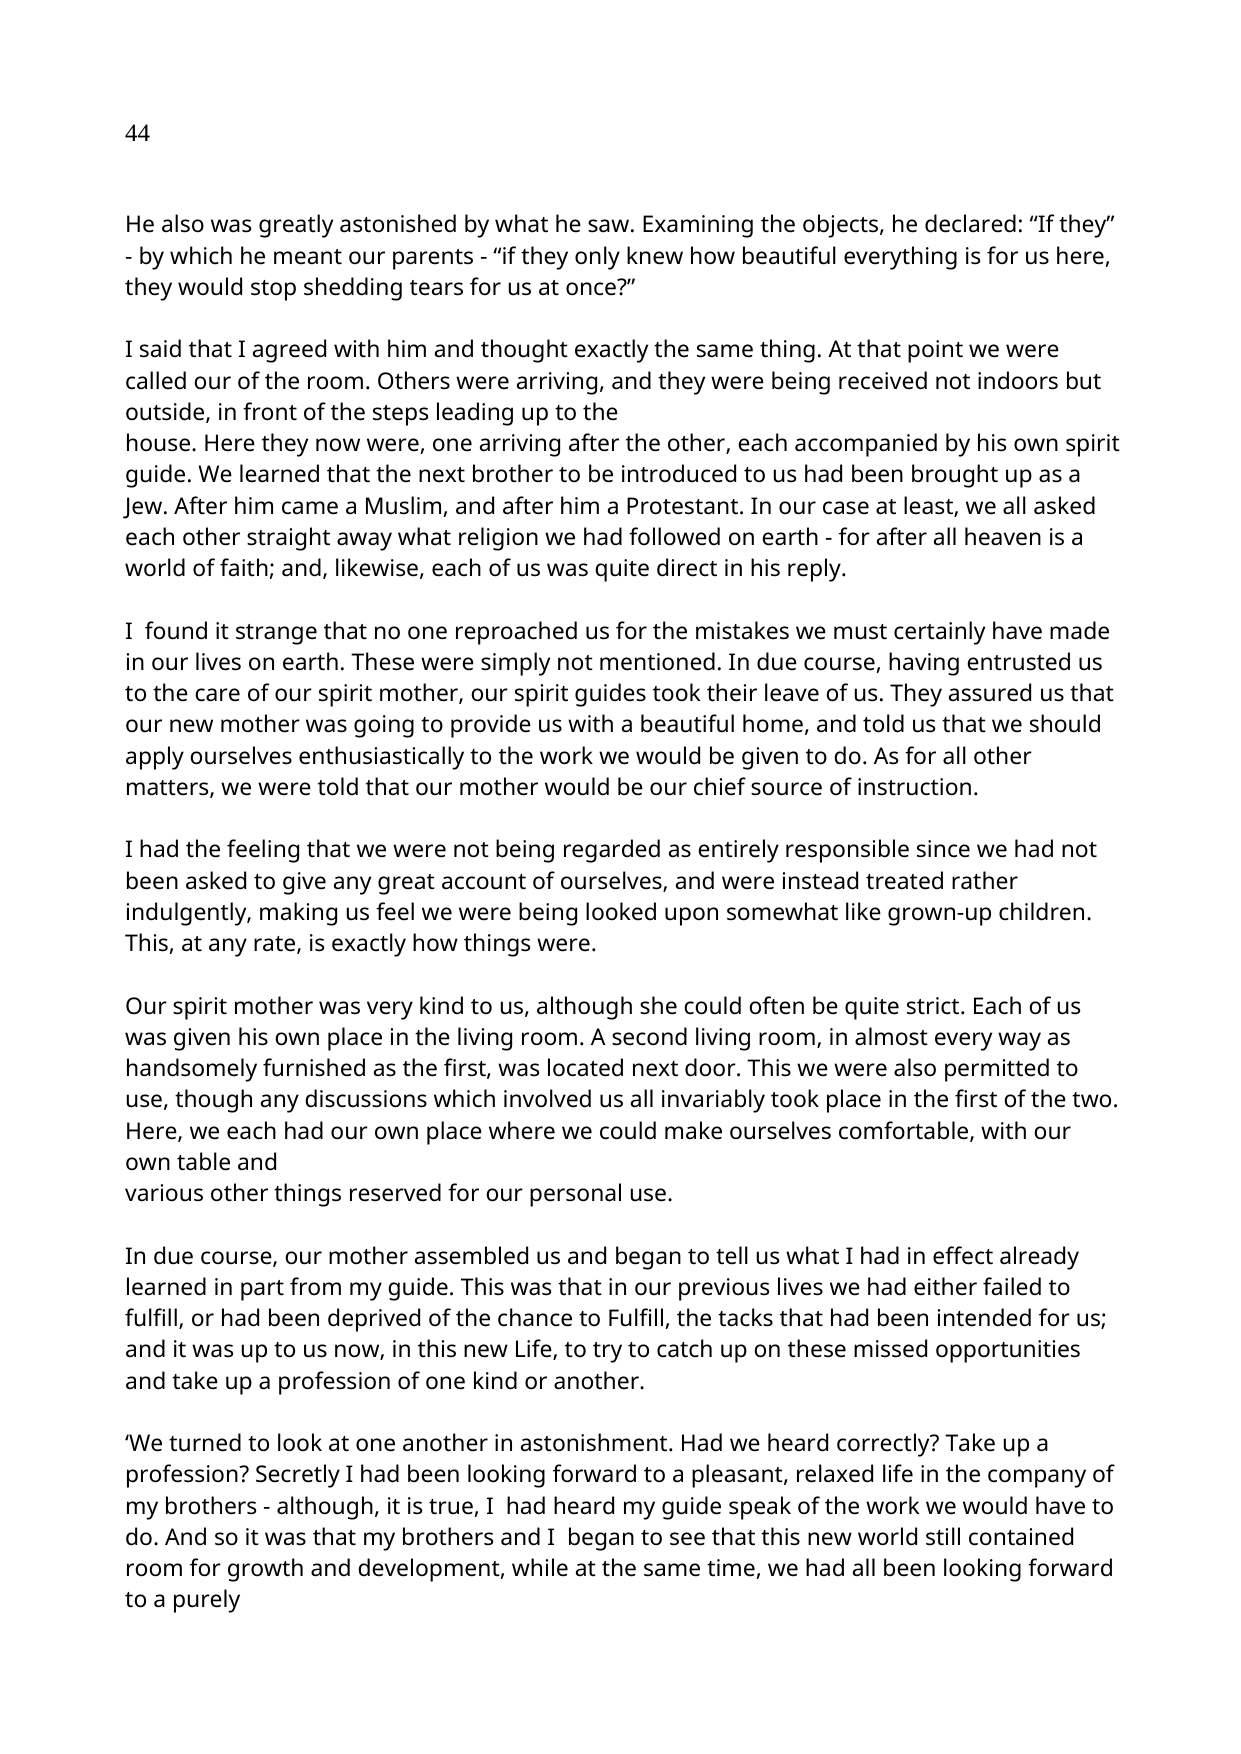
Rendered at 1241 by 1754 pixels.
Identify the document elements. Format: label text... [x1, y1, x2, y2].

text In due course, our mother assembled us and began to tell us what I had in effect already learned in part from my guide. This was that in our previous lives we had either failed to fulfill, or had been deprived of the chance to Fulfill, the tacks that had been intended for us; and it was up to us now, in this new Life, to try to catch up on these missed opportunities and take up a profession of one kind or another. [125, 1239, 1123, 1396]
text I found it strange that no one reproached us for the mistakes we must certainly have made in our lives on earth. These were simply not mentioned. In due course, having entrusted us to the care of our spirit mother, our spirit guides took their leave of us. They assured us that our new mother was going to provide us with a beautiful home, and told us that we should apply ourselves enthusiastically to the work we would be given to do. As for all other matters, we were told that our mother would be our chief source of instruction. [125, 614, 1123, 802]
text Our spirit mother was very kind to us, although she could often be quite strict. Each of us was given his own place in the living room. A second living room, in almost every way as handsomely furnished as the first, was located next door. This we were also permitted to use, though any discussions which involved us all invariably took place in the first of the two. Here, we each had our own place where we could make ourselves comfortable, with our own table and [125, 989, 1123, 1177]
text ‘We turned to look at one another in astonishment. Had we heard correctly? Take up a profession? Secretly I had been looking forward to a pleasant, relaxed life in the company of my brothers - although, it is true, I had heard my guide speak of the work we would have to do. And so it was that my brothers and I began to see that this new world still contained room for growth and development, while at the same time, we had all been looking forward to a purely [125, 1427, 1123, 1614]
text house. Here they now were, one arriving after the other, each accompanied by his own spirit guide. We learned that the next brother to be introduced to us had been brought up as a Jew. After him came a Muslim, and after him a Protestant. In our case at least, we all asked each other straight away what religion we had followed on earth - for after all heaven is a world of faith; and, likewise, each of us was quite direct in his reply. [125, 427, 1123, 583]
text I said that I agreed with him and thought exactly the same thing. At that point we were called our of the room. Others were arriving, and they were being received not indoors but outside, in front of the steps leading up to the [125, 333, 1123, 427]
text various other things reserved for our personal use. [125, 1177, 1123, 1208]
text I had the feeling that we were not being regarded as entirely responsible since we had not been asked to give any great account of ourselves, and were instead treated rather indulgently, making us feel we were being looked upon somewhat like grown-up children. This, at any rate, is exactly how things were. [125, 833, 1123, 958]
text He also was greatly astonished by what he saw. Examining the objects, he declared: “If they” - by which he meant our parents - “if they only knew how beautiful everything is for us here, they would stop shedding tears for us at once?” [125, 208, 1123, 302]
